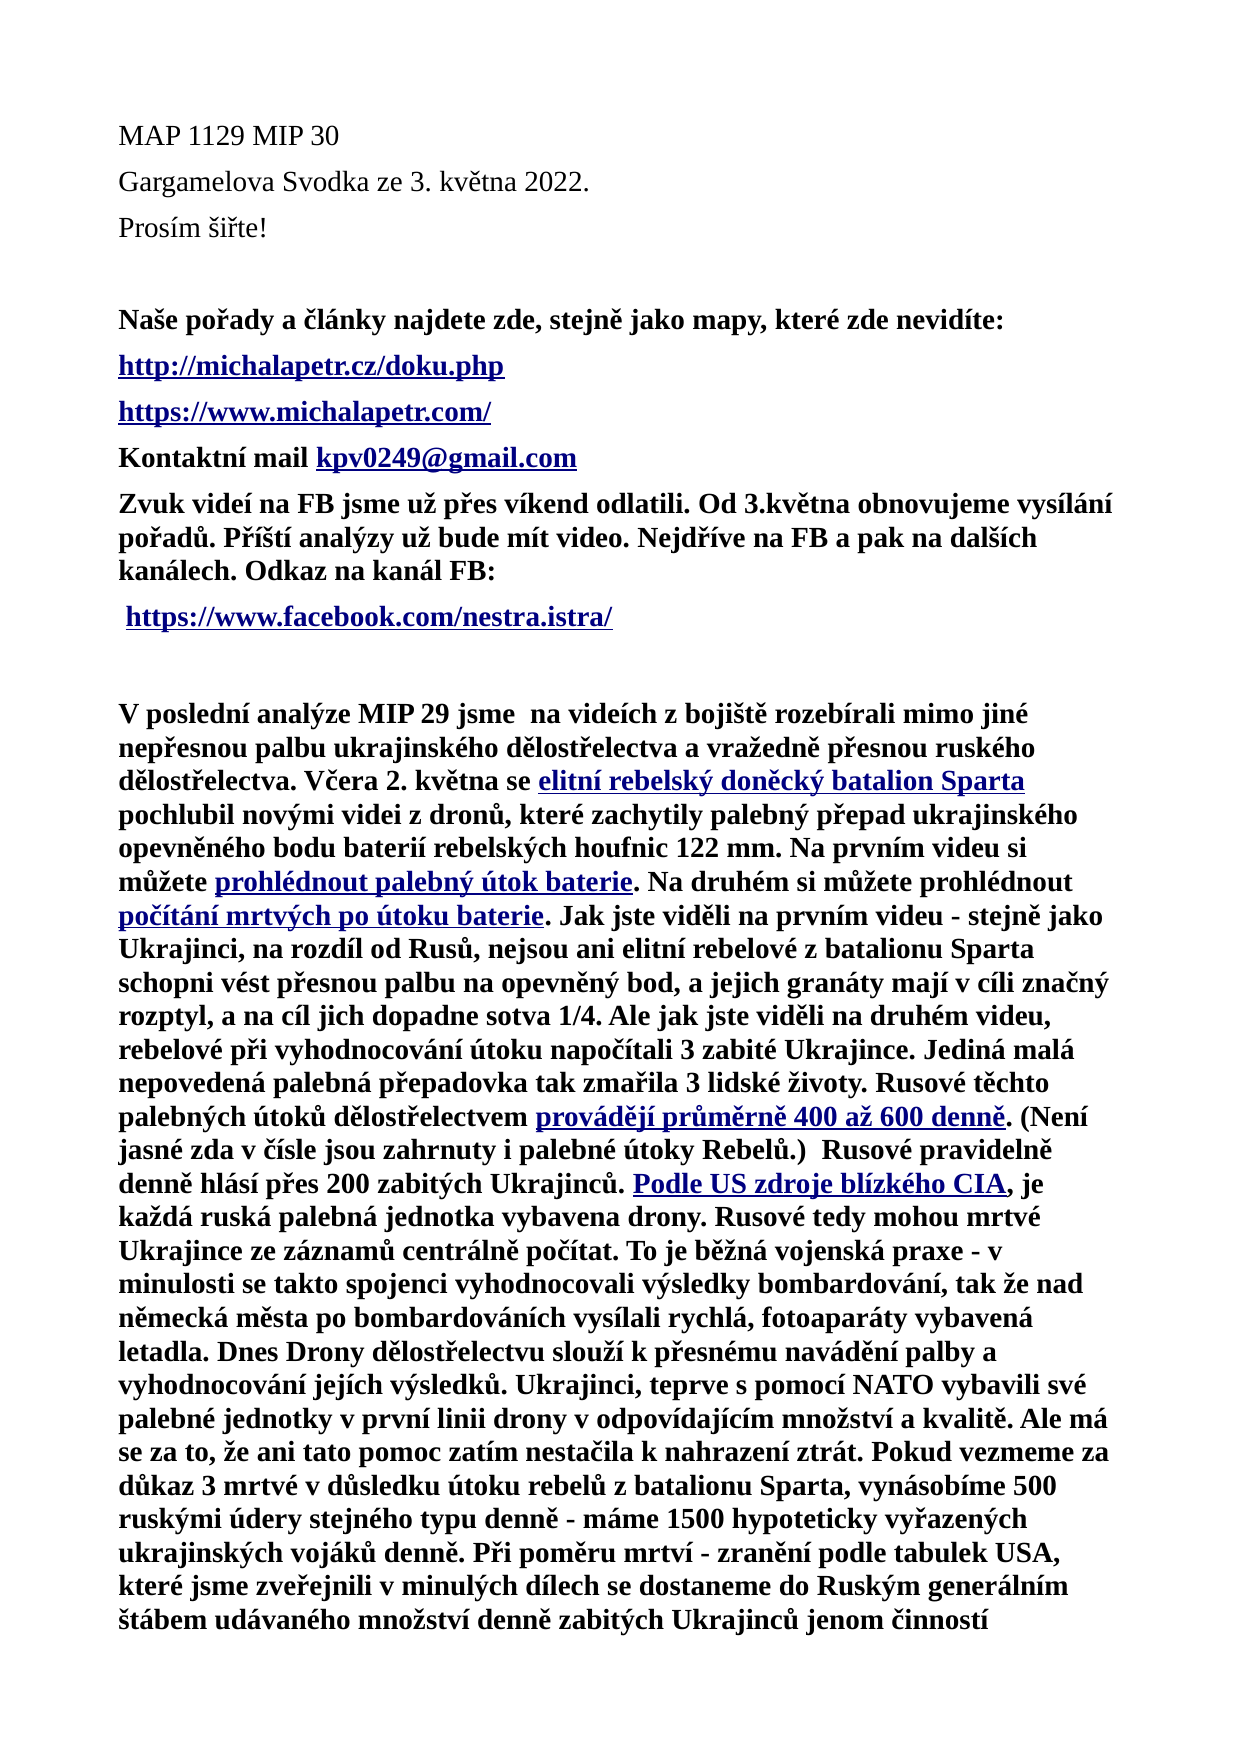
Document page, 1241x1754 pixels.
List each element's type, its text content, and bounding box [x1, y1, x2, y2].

text Zvuk videí na FB jsme už přes víkend odlatili. Od 3.května obnovujeme vysílání pořadů. Příští analýzy už bude mít video. Nejdříve na FB a pak na dalších kanálech. Odkaz na kanál FB: [118, 486, 1122, 587]
text Prosím šiřte! [118, 210, 1122, 244]
text http://michalapetr.cz/doku.php [118, 348, 1122, 382]
text Naše pořady a články najdete zde, stejně jako mapy, které zde nevidíte: [118, 302, 1122, 336]
text https://www.michalapetr.com/ [118, 394, 1122, 428]
text V poslední analýze MIP 29 jsme na videích z bojiště rozebírali mimo jiné nepřesnou palbu ukrajinského dělostřelectva a vražedně přesnou ruského dělostřelectva. Včera 2. května se elitní rebelský doněcký batalion Sparta pochlubil novými videi z dronů, které zachytily palebný přepad ukrajinského opevněného bodu baterií rebelských houfnic 122 mm. Na prvním videu si můžete prohlédnout palebný útok baterie. Na druhém si můžete prohlédnout počítání mrtvých po útoku baterie. Jak jste viděli na prvním videu - stejně jako Ukrajinci, na rozdíl od Rusů, nejsou ani elitní rebelové z batalionu Sparta schopni vést přesnou palbu na opevněný bod, a jejich granáty mají v cíli značný rozptyl, a na cíl jich dopadne sotva 1/4. Ale jak jste viděli na druhém videu, rebelové při vyhodnocování útoku napočítali 3 zabité Ukrajince. Jediná malá nepovedená palebná přepadovka tak zmařila 3 lidské životy. Rusové těchto palebných útoků dělostřelectvem provádějí průměrně 400 až 600 denně. (Není jasné zda v čísle jsou zahrnuty i palebné útoky Rebelů.) Rusové pravidelně denně hlásí přes 200 zabitých Ukrajinců. Podle US zdroje blízkého CIA, je každá ruská palebná jednotka vybavena drony. Rusové tedy mohou mrtvé Ukrajince ze záznamů centrálně počítat. To je běžná vojenská praxe - v minulosti se takto spojenci vyhodnocovali výsledky bombardování, tak že nad německá města po bombardováních vysílali rychlá, fotoaparáty vybavená letadla. Dnes Drony dělostřelectvu slouží k přesnému navádění palby a vyhodnocování jejích výsledků. Ukrajinci, teprve s pomocí NATO vybavili své palebné jednotky v první linii drony v odpovídajícím množství a kvalitě. Ale má se za to, že ani tato pomoc zatím nestačila k nahrazení ztrát. Pokud vezmeme za důkaz 3 mrtvé v důsledku útoku rebelů z batalionu Sparta, vynásobíme 500 ruskými údery stejného typu denně - máme 1500 hypoteticky vyřazených ukrajinských vojáků denně. Při poměru mrtví - zranění podle tabulek USA, které jsme zveřejnili v minulých dílech se dostaneme do Ruským generálním štábem udávaného množství denně zabitých Ukrajinců jenom činností [118, 696, 1122, 1636]
text https://www.facebook.com/nestra.istra/ [118, 599, 1122, 633]
text Gargamelova Svodka ze 3. května 2022. [118, 164, 1122, 198]
text MAP 1129 MIP 30 [118, 118, 1122, 152]
text Kontaktní mail kpv0249@gmail.com [118, 440, 1122, 474]
